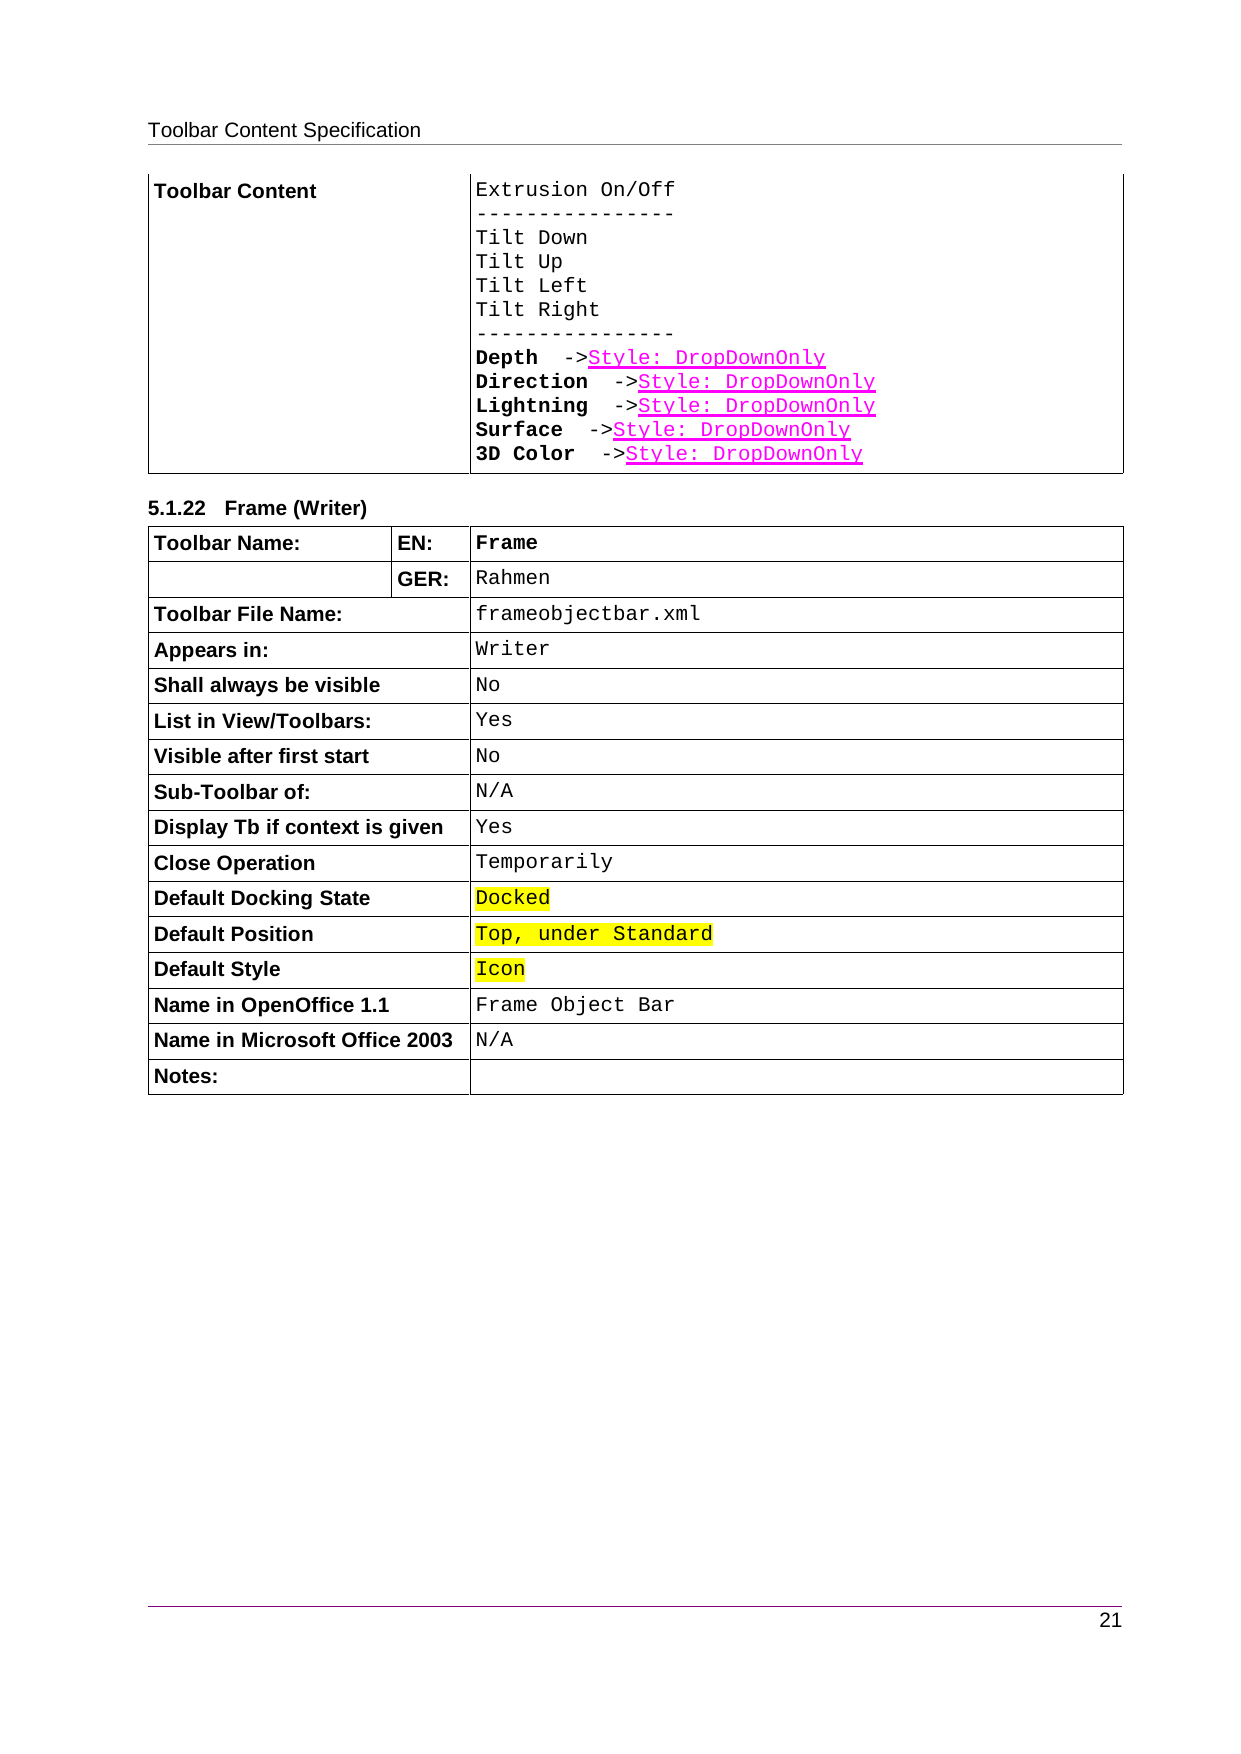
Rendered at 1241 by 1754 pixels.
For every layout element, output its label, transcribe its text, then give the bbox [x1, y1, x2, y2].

table_cell GER: [392, 562, 469, 597]
table_cell Toolbar Content [149, 174, 469, 473]
table_cell Yes [471, 704, 1123, 739]
table_cell Temporarily [471, 846, 1123, 881]
table_cell Default Position [149, 917, 469, 952]
table_header EN: [392, 527, 469, 561]
table_cell Toolbar File Name: [149, 598, 469, 632]
table_cell Icon [471, 953, 1123, 988]
table_cell frameobjectbar.xml [471, 598, 1123, 632]
subtitle Frame (Writer) [148, 496, 1122, 520]
table_cell No [471, 669, 1123, 703]
table_cell [149, 562, 391, 597]
table_cell No [471, 740, 1123, 774]
table_cell Default Style [149, 953, 469, 988]
table_cell Notes: [149, 1060, 469, 1094]
table_cell Visible after first start [149, 740, 469, 774]
table_cell Close Operation [149, 846, 469, 881]
table_cell N/A [471, 775, 1123, 810]
table_cell Appears in: [149, 633, 469, 668]
table_cell Shall always be visible [149, 669, 469, 703]
table_cell [471, 1060, 1123, 1094]
table_cell Top, under Standard [471, 917, 1123, 952]
table_cell Extrusion On/Off ---------------- Tilt Down Tilt Up Tilt Left Tilt Right ---------------- Depth ->Style: DropDownOnly Direction ->Style: DropDownOnly Lightning ->Style: DropDownOnly Surface ->Style: DropDownOnly 3D Color ->Style: DropDownOnly [471, 174, 1123, 473]
table_cell Display Tb if context is given [149, 811, 469, 845]
table_cell Default Docking State [149, 882, 469, 916]
table_cell Rahmen [471, 562, 1123, 597]
table_cell List in View/Toolbars: [149, 704, 469, 739]
table_header Toolbar Name: [149, 527, 391, 561]
table_cell Sub-Toolbar of: [149, 775, 469, 810]
table_cell Name in Microsoft Office 2003 [149, 1024, 469, 1059]
table_cell Name in OpenOffice 1.1 [149, 989, 469, 1023]
table_cell Frame Object Bar [471, 989, 1123, 1023]
table_cell Docked [471, 882, 1123, 916]
table_cell Writer [471, 633, 1123, 668]
table_cell Yes [471, 811, 1123, 845]
table_header Frame [471, 527, 1123, 561]
table_cell N/A [471, 1024, 1123, 1059]
